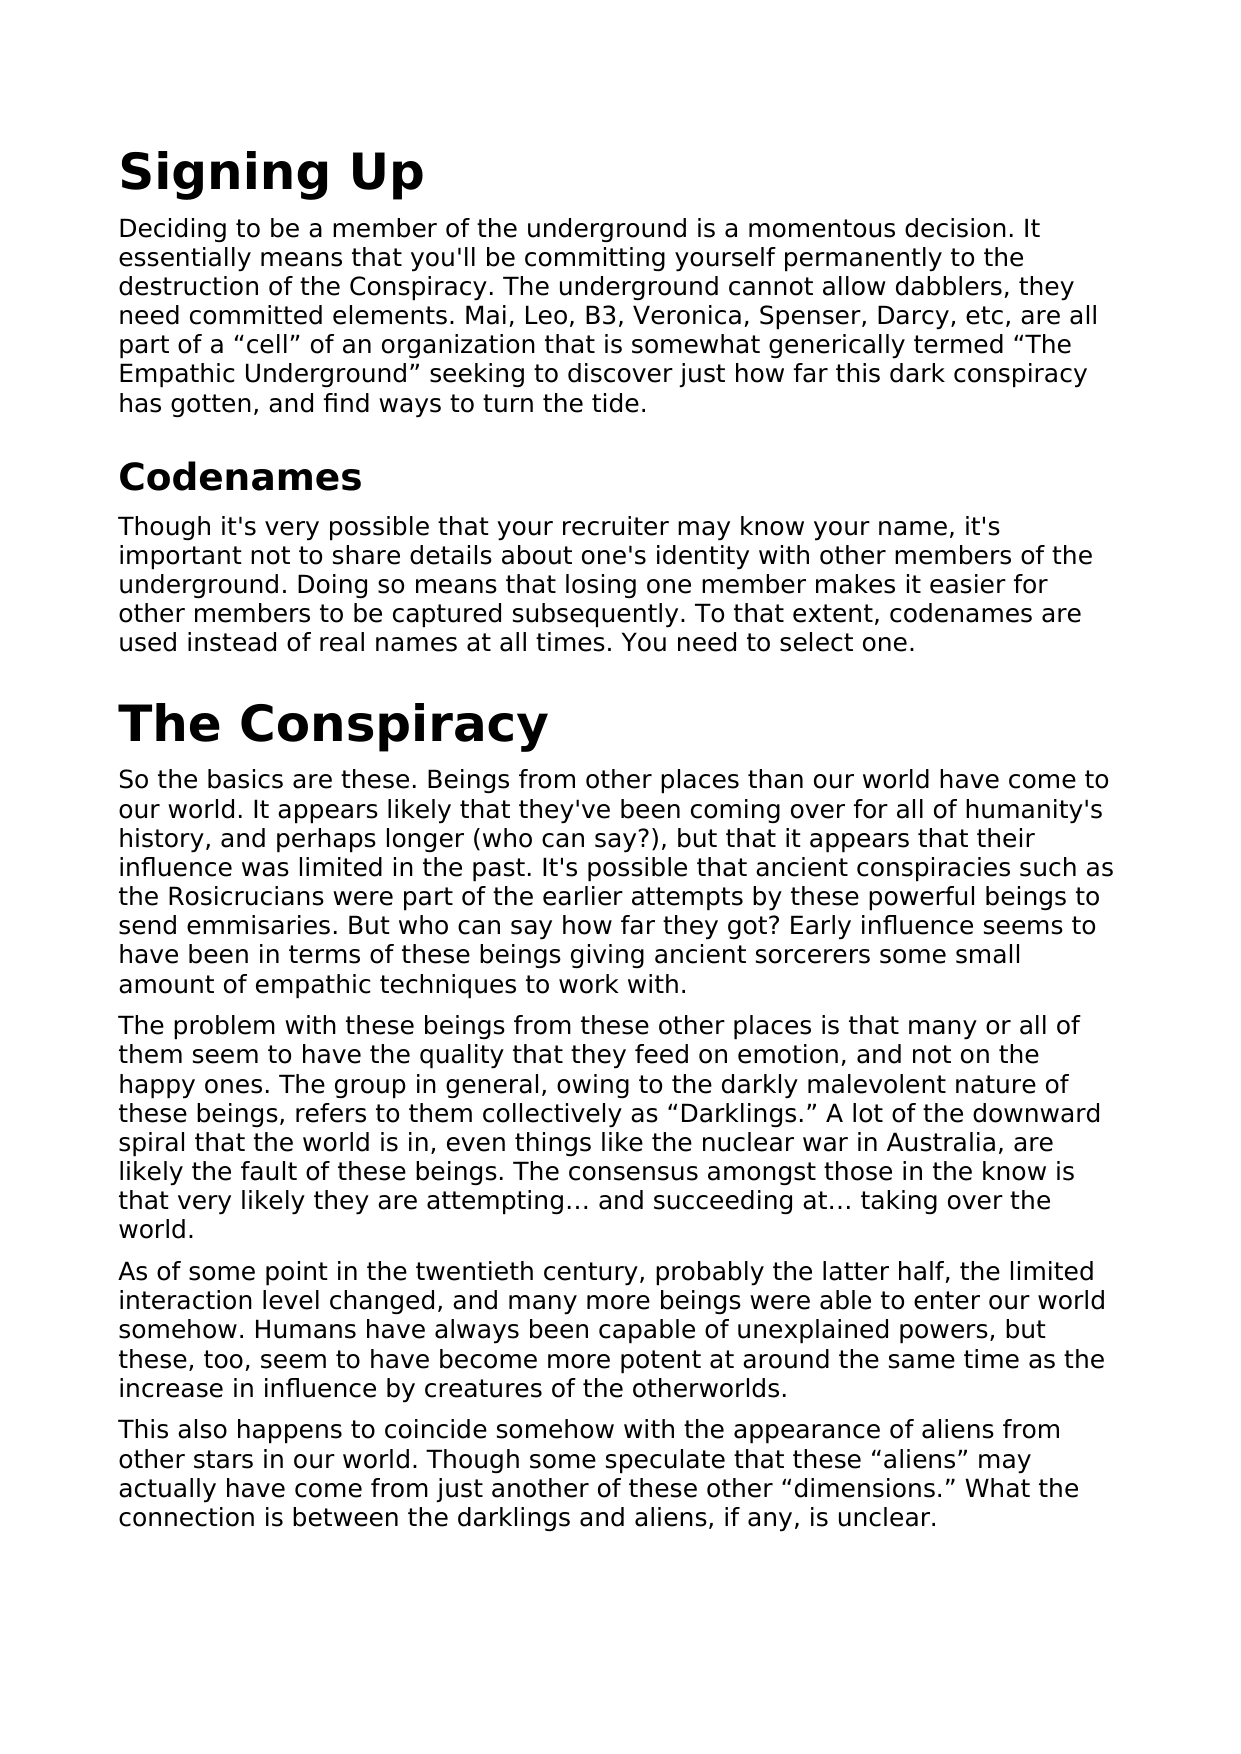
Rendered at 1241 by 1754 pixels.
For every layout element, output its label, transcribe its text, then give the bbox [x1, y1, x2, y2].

subtitle Codenames [118, 456, 1122, 499]
text So the basics are these. Beings from other places than our world have come to our world. It appears likely that they've been coming over for all of humanity's history, and perhaps longer (who can say?), but that it appears that their influence was limited in the past. It's possible that ancient conspiracies such as the Rosicrucians were part of the earlier attempts by these powerful beings to send emmisaries. But who can say how far they got? Early influence seems to have been in terms of these beings giving ancient sorcerers some small amount of empathic techniques to work with. [118, 766, 1122, 999]
text This also happens to coincide somehow with the appearance of aliens from other stars in our world. Though some speculate that these “aliens” may actually have come from just another of these other “dimensions.” What the connection is between the darklings and aliens, if any, is unclear. [118, 1416, 1122, 1532]
text The problem with these beings from these other places is that many or all of them seem to have the quality that they feed on emotion, and not on the happy ones. The group in general, owing to the darkly malevolent nature of these beings, refers to them collectively as “Darklings.” A lot of the downward spiral that the world is in, even things like the nuclear war in Australia, are likely the fault of these beings. The consensus amongst those in the know is that very likely they are attempting… and succeeding at… taking over the world. [118, 1012, 1122, 1245]
subtitle Signing Up [118, 143, 1122, 201]
text Deciding to be a member of the underground is a momentous decision. It essentially means that you'll be committing yourself permanently to the destruction of the Conspiracy. The underground cannot allow dabblers, they need committed elements. Mai, Leo, B3, Veronica, Spenser, Darcy, etc, are all part of a “cell” of an organization that is somewhat generically termed “The Empathic Underground” seeking to discover just how far this dark conspiracy has gotten, and find ways to turn the tide. [118, 214, 1122, 418]
subtitle The Conspiracy [118, 695, 1122, 753]
text As of some point in the twentieth century, probably the latter half, the limited interaction level changed, and many more beings were able to enter our world somehow. Humans have always been capable of unexplained powers, but these, too, seem to have become more potent at around the same time as the increase in influence by creatures of the otherworlds. [118, 1257, 1122, 1403]
text Though it's very possible that your recruiter may know your name, it's important not to share details about one's identity with other members of the underground. Doing so means that losing one member makes it easier for other members to be captured subsequently. To that extent, codenames are used instead of real names at all times. You need to select one. [118, 512, 1122, 657]
